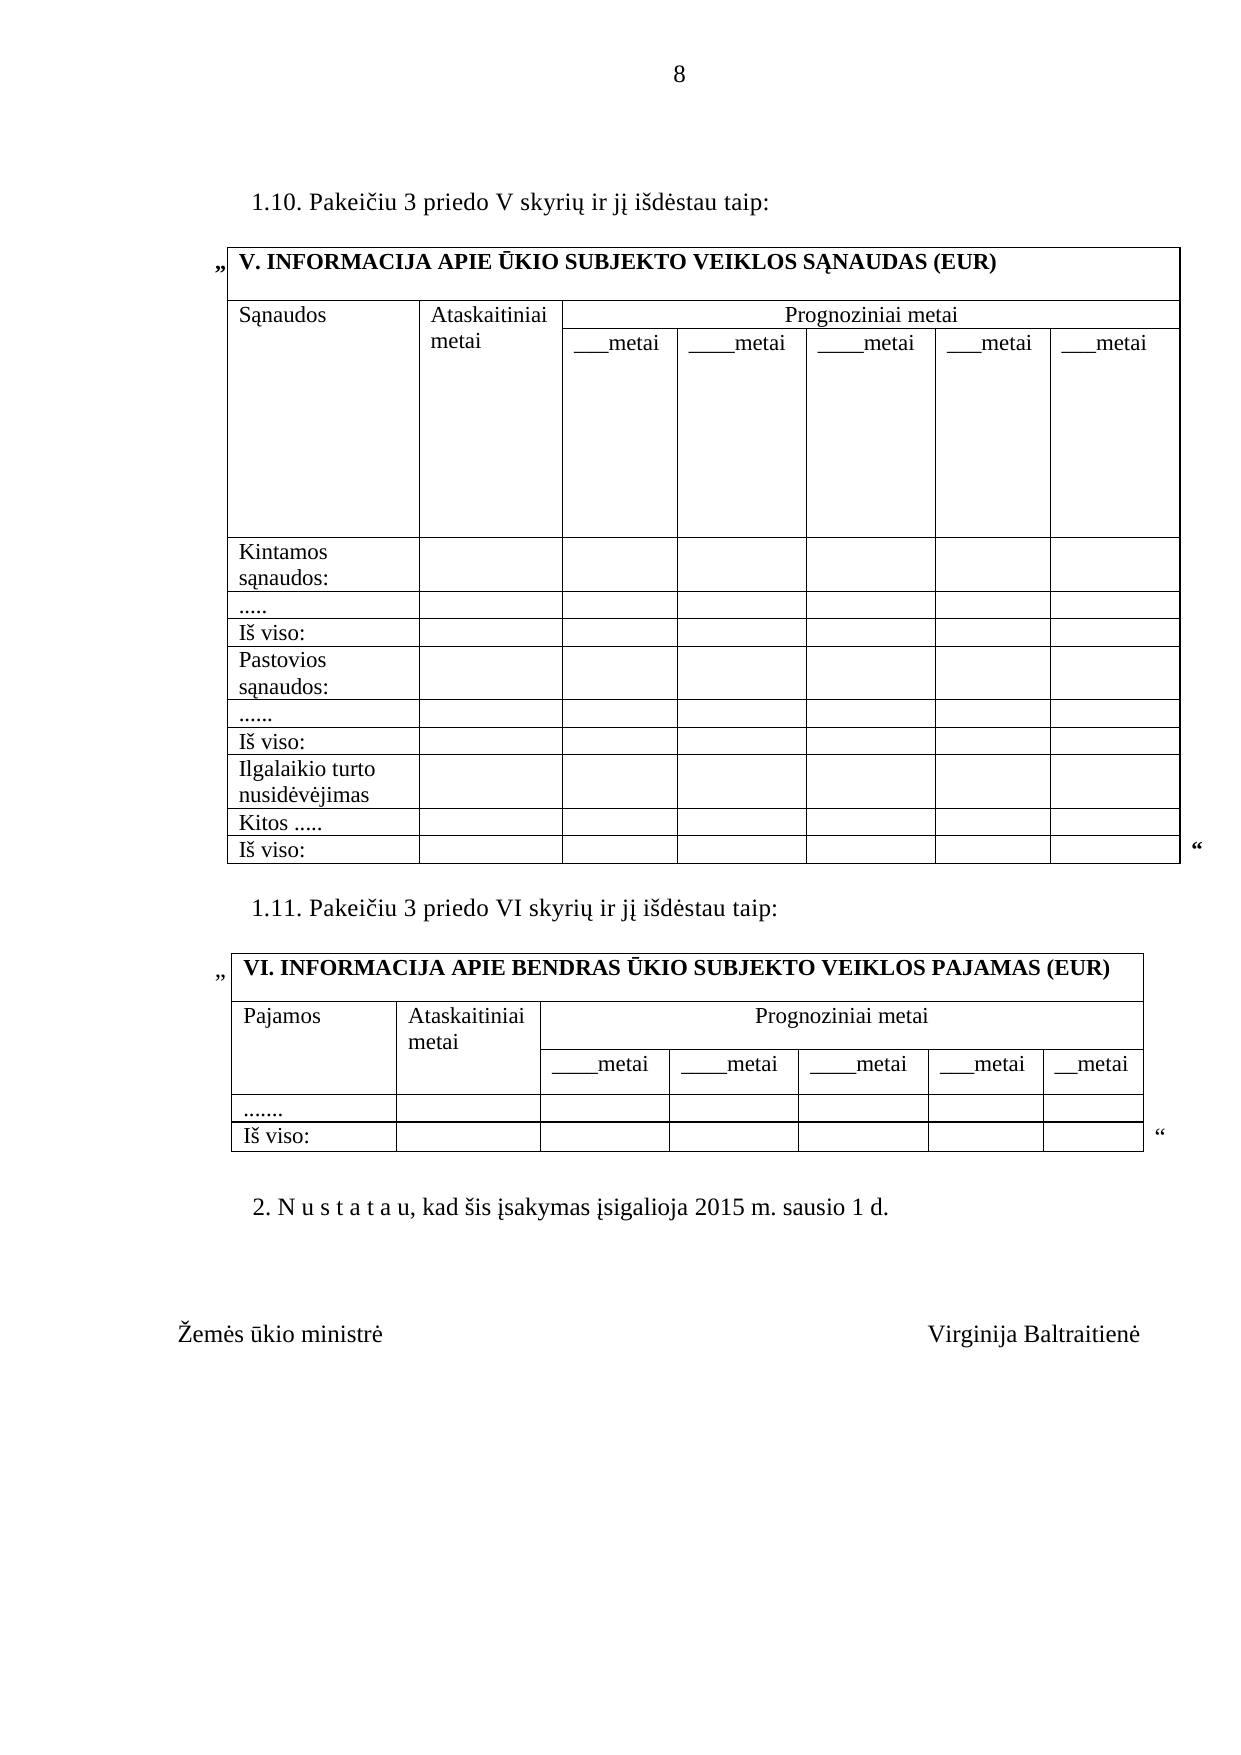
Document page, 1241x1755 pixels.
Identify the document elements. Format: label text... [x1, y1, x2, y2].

table_cell [1144, 1001, 1167, 1049]
table_cell [563, 755, 677, 808]
table_cell [1051, 538, 1179, 591]
table_cell [420, 836, 562, 863]
table_cell [563, 619, 677, 646]
table_cell “ [1181, 835, 1207, 863]
text 2. N u s t a t a u, kad šis įsakymas įsigalioja 2015 m. sausio 1 d. [252, 1192, 1181, 1221]
table_cell [420, 647, 562, 699]
table_header [1181, 247, 1207, 300]
table_cell [420, 755, 562, 808]
table_cell [670, 1123, 798, 1151]
table_cell [203, 727, 227, 754]
table_cell [1181, 808, 1207, 835]
table_cell [1044, 1123, 1143, 1151]
table_cell ___metai [936, 329, 1050, 537]
table_cell [563, 647, 677, 699]
table_cell [678, 728, 806, 754]
table_cell Kitos ..... [228, 809, 419, 835]
table_cell [541, 1123, 669, 1151]
table_cell [203, 591, 227, 618]
table_cell [936, 755, 1050, 808]
table_cell [678, 700, 806, 727]
table_cell ____metai [670, 1050, 798, 1094]
table_cell [1051, 592, 1179, 618]
table_header V. INFORMACIJA APIE ŪKIO SUBJEKTO VEIKLOS SĄNAUDAS (EUR) [228, 248, 1179, 300]
table_cell Iš viso: [228, 728, 419, 754]
table_cell [936, 809, 1050, 835]
table_cell [799, 1123, 928, 1151]
table_cell [563, 700, 677, 727]
table_cell [807, 755, 935, 808]
text Žemės ūkio ministrė Virginija Baltraitienė [177, 1319, 1181, 1348]
table_cell [563, 538, 677, 591]
table_cell __metai [1044, 1050, 1143, 1094]
table_cell [203, 646, 227, 699]
table_cell [1181, 727, 1207, 754]
table_cell ___metai [1051, 329, 1179, 537]
table_cell [420, 619, 562, 646]
table_cell [1144, 1094, 1167, 1121]
table_cell [929, 1095, 1043, 1121]
table_cell [1181, 646, 1207, 699]
table_cell [563, 592, 677, 618]
table_cell [203, 1001, 231, 1049]
table_cell [203, 699, 227, 727]
table_cell Pastovios sąnaudos: [228, 647, 419, 699]
table_cell [936, 647, 1050, 699]
table_cell [397, 1095, 540, 1121]
table_cell [1181, 618, 1207, 646]
table_cell ...... [228, 700, 419, 727]
table_cell [678, 538, 806, 591]
text 1.11. Pakeičiu 3 priedo VI skyrių ir jį išdėstau taip: [251, 893, 1181, 922]
table_cell [807, 538, 935, 591]
table_cell [1181, 537, 1207, 591]
table_cell Iš viso: [228, 619, 419, 646]
table_cell [203, 808, 227, 835]
table_cell [203, 618, 227, 646]
table_cell [1181, 300, 1207, 327]
table_cell ..... [228, 592, 419, 618]
table_cell [1181, 754, 1207, 808]
table_cell [936, 619, 1050, 646]
table_cell [203, 300, 227, 327]
table_cell [563, 836, 677, 863]
table_cell [1051, 700, 1179, 727]
table_cell [203, 328, 227, 537]
table_cell [541, 1095, 669, 1121]
table_cell [936, 538, 1050, 591]
table_cell [1051, 728, 1179, 754]
table_cell Ataskaitiniai metai [420, 301, 562, 537]
table_cell [670, 1095, 798, 1121]
table_cell [807, 619, 935, 646]
table_cell [203, 1094, 231, 1121]
table_cell [807, 700, 935, 727]
table_cell ____metai [807, 329, 935, 537]
table_header „ [203, 247, 227, 300]
table_cell [420, 728, 562, 754]
table_cell ___metai [929, 1050, 1043, 1094]
table_cell [799, 1095, 928, 1121]
table_cell [807, 728, 935, 754]
table_cell [203, 1121, 231, 1151]
table_header VI. INFORMACIJA APIE BENDRAS ŪKIO SUBJEKTO VEIKLOS PAJAMAS (EUR) [232, 954, 1143, 1001]
table_cell [807, 592, 935, 618]
table_cell [1051, 755, 1179, 808]
table_cell [203, 1049, 231, 1094]
table_cell “ [1144, 1121, 1167, 1151]
table_cell [420, 592, 562, 618]
table_cell [936, 700, 1050, 727]
table_cell [420, 538, 562, 591]
table_cell [807, 836, 935, 863]
table_cell [936, 836, 1050, 863]
table_cell [929, 1123, 1043, 1151]
table_cell [203, 754, 227, 808]
table_cell Prognoziniai metai [541, 1002, 1143, 1049]
table_cell Prognoziniai metai [563, 301, 1179, 327]
table_cell Ilgalaikio turto nusidėvėjimas [228, 755, 419, 808]
table_cell [1051, 836, 1179, 863]
table_cell ____metai [678, 329, 806, 537]
table_cell [678, 619, 806, 646]
table_cell Pajamos [232, 1002, 396, 1094]
table_header [1144, 953, 1167, 1001]
table_cell [807, 647, 935, 699]
table_cell [563, 809, 677, 835]
table_cell [1051, 619, 1179, 646]
table_cell Ataskaitiniai metai [397, 1002, 540, 1094]
table_cell [678, 755, 806, 808]
table_cell [397, 1123, 540, 1151]
table_cell Iš viso: [232, 1123, 396, 1151]
table_cell [1051, 809, 1179, 835]
table_cell [936, 592, 1050, 618]
table_cell [678, 592, 806, 618]
table_cell [563, 728, 677, 754]
table_cell [203, 835, 227, 863]
table_cell [936, 728, 1050, 754]
table_cell [203, 537, 227, 591]
table_cell [1181, 699, 1207, 727]
table_cell [1051, 647, 1179, 699]
table_cell ____metai [799, 1050, 928, 1094]
table_cell Sąnaudos [228, 301, 419, 537]
table_cell [678, 647, 806, 699]
table_cell ____metai [541, 1050, 669, 1094]
table_cell [1181, 591, 1207, 618]
table_cell [1144, 1049, 1167, 1094]
text 1.10. Pakeičiu 3 priedo V skyrių ir jį išdėstau taip: [251, 187, 1181, 216]
table_cell [420, 700, 562, 727]
table_cell ....... [232, 1095, 396, 1121]
table_cell Kintamos sąnaudos: [228, 538, 419, 591]
table_cell Iš viso: [228, 836, 419, 863]
table_cell [678, 809, 806, 835]
table_cell [1044, 1095, 1143, 1121]
table_cell [1181, 328, 1207, 537]
table_cell ___metai [563, 329, 677, 537]
table_cell [678, 836, 806, 863]
table_cell [807, 809, 935, 835]
table_header „ [203, 953, 231, 1001]
table_cell [420, 809, 562, 835]
